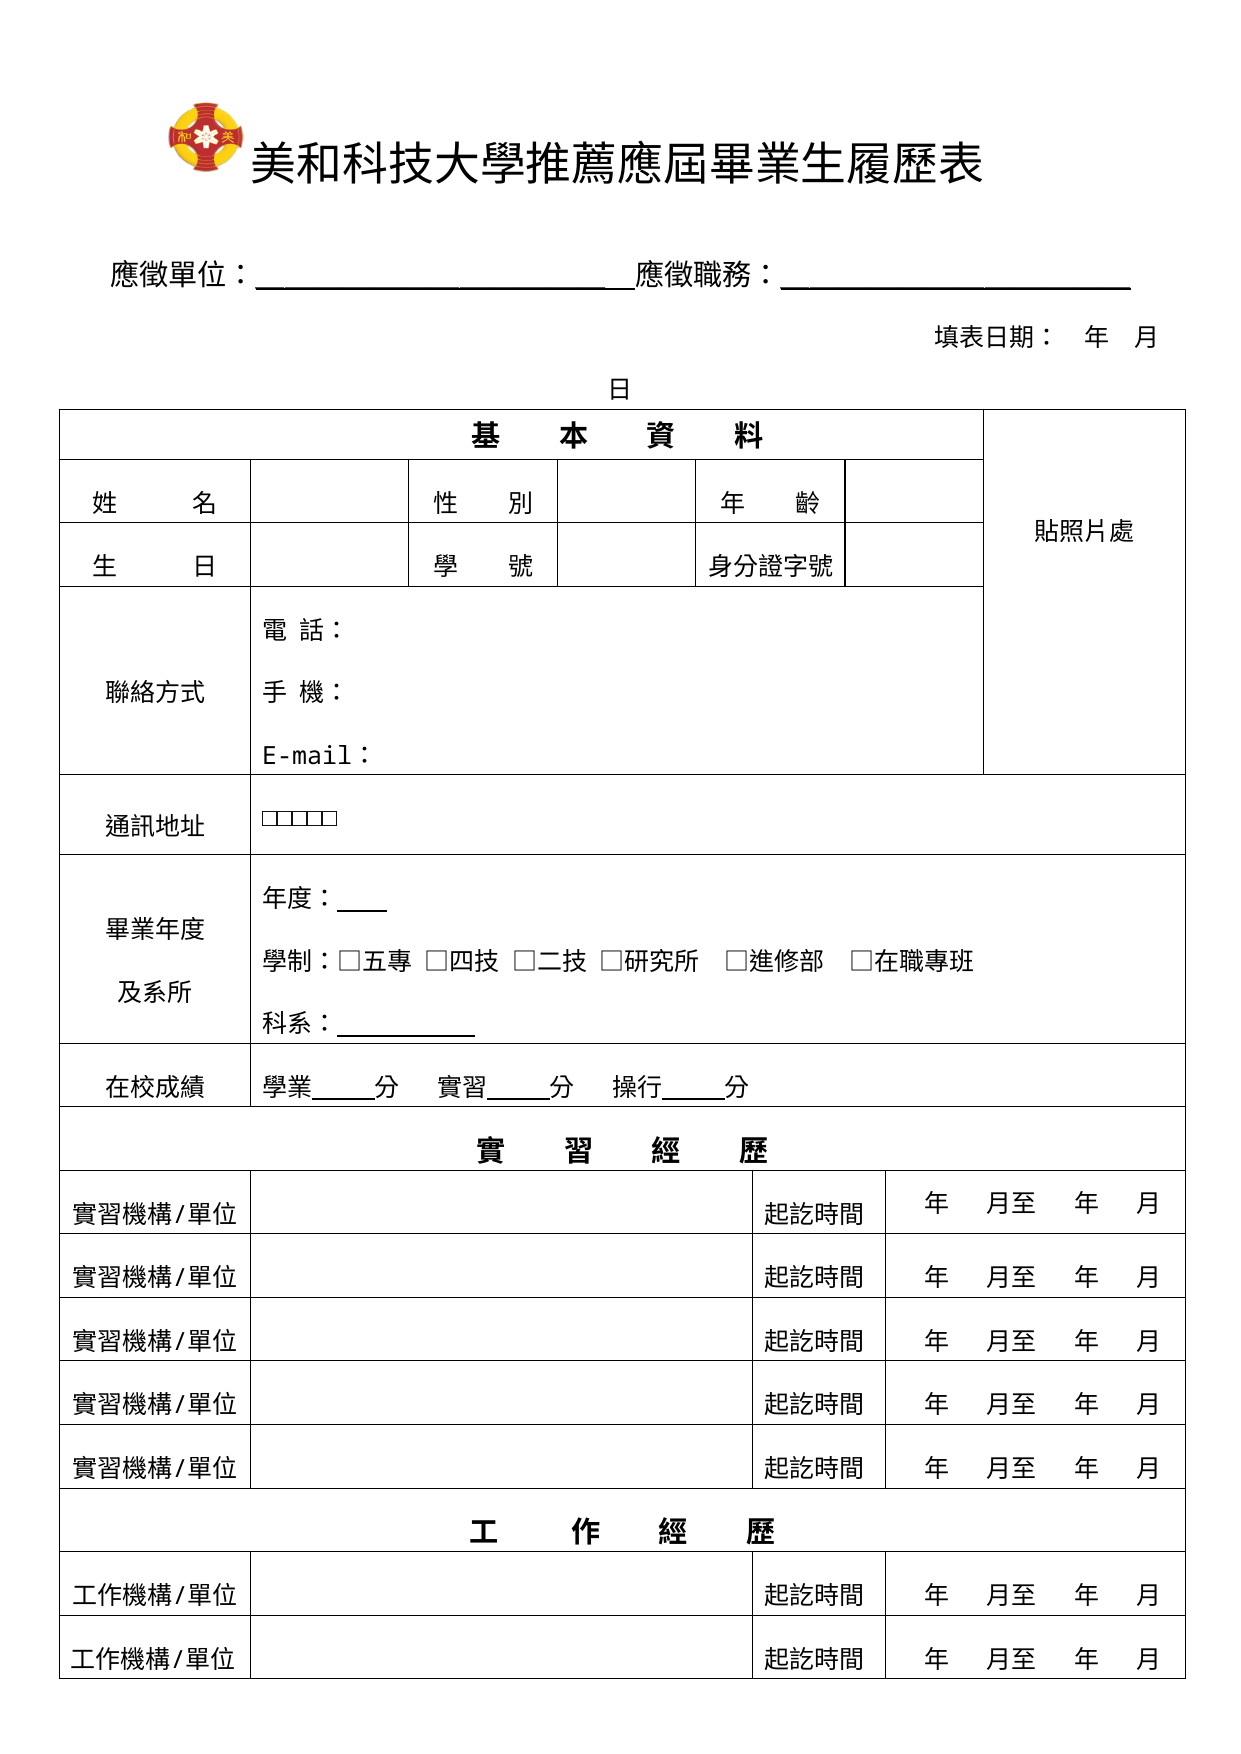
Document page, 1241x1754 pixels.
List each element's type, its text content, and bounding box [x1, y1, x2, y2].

table_cell [251, 1552, 752, 1614]
text 美和科技大學推薦應屆畢業生履歷表 [59, 98, 1181, 223]
table_cell 實習機構/單位 [60, 1234, 250, 1297]
table_cell 年 月至 年 月 [886, 1234, 1185, 1297]
table_cell [251, 1298, 752, 1360]
table_cell [251, 460, 408, 522]
table_cell 工作機構/單位 [60, 1552, 250, 1614]
table_cell 起訖時間 [753, 1552, 885, 1614]
table_cell 工 作 經 歷 [60, 1489, 1185, 1551]
table_cell [251, 1361, 752, 1424]
table_cell [251, 1425, 752, 1487]
table_cell 通訊地址 [60, 775, 250, 854]
table_cell 實習機構/單位 [60, 1361, 250, 1424]
table_cell 起訖時間 [753, 1234, 885, 1297]
table_cell 年度： 學制：□五專 □四技 □二技 □研究所 □進修部 □在職專班 科系： [251, 855, 1185, 1043]
table_cell [846, 523, 983, 586]
table_cell □□□□□ [251, 775, 1185, 854]
table_cell 起訖時間 [753, 1425, 885, 1487]
table_cell [558, 460, 695, 522]
table_cell 畢業年度 及系所 [60, 855, 250, 1043]
table_cell 年 月至 年 月 [886, 1552, 1185, 1614]
table_cell 年 月至 年 月 [886, 1361, 1185, 1424]
table_cell 年 月至 年 月 [886, 1171, 1185, 1233]
table_cell 身分證字號 [696, 523, 844, 586]
table_cell 起訖時間 [753, 1361, 885, 1424]
table_cell 實習機構/單位 [60, 1171, 250, 1233]
table_cell [251, 1616, 752, 1678]
table_cell 年 齡 [696, 460, 844, 522]
table_cell [251, 1171, 752, 1233]
text 應徵單位：＿＿＿＿＿＿＿＿＿＿＿＿ 應徵職務：＿＿＿＿＿＿＿＿＿＿＿＿ [59, 242, 1181, 304]
text 填表日期： 年 月 日 [59, 304, 1181, 408]
table_cell 在校成績 [60, 1044, 250, 1106]
table_cell 年 月至 年 月 [886, 1616, 1185, 1678]
table_header 基 本 資 料 [60, 410, 983, 458]
table_cell 姓 名 [60, 460, 250, 522]
table_cell [251, 1234, 752, 1297]
table_cell 生 日 [60, 523, 250, 586]
table_cell 性 別 [409, 460, 557, 522]
table_cell 起訖時間 [753, 1616, 885, 1678]
table_cell [251, 523, 408, 586]
table_cell 年 月至 年 月 [886, 1425, 1185, 1487]
table_cell 起訖時間 [753, 1171, 885, 1233]
table_cell 年 月至 年 月 [886, 1298, 1185, 1360]
table_cell 實習機構/單位 [60, 1298, 250, 1360]
table_cell [846, 460, 983, 522]
table_cell 實習機構/單位 [60, 1425, 250, 1487]
table_cell 聯絡方式 [60, 587, 250, 774]
table_cell 起訖時間 [753, 1298, 885, 1360]
table_header 貼照片處 [984, 410, 1185, 774]
table_cell 工作機構/單位 [60, 1616, 250, 1678]
table_cell [558, 523, 695, 586]
table_cell 實 習 經 歷 [60, 1107, 1185, 1170]
table_cell 學業 分 實習 分 操行 分 [251, 1044, 1185, 1106]
table_cell 電 話： 手 機： E-mail： [251, 587, 983, 774]
table_cell 學 號 [409, 523, 557, 586]
